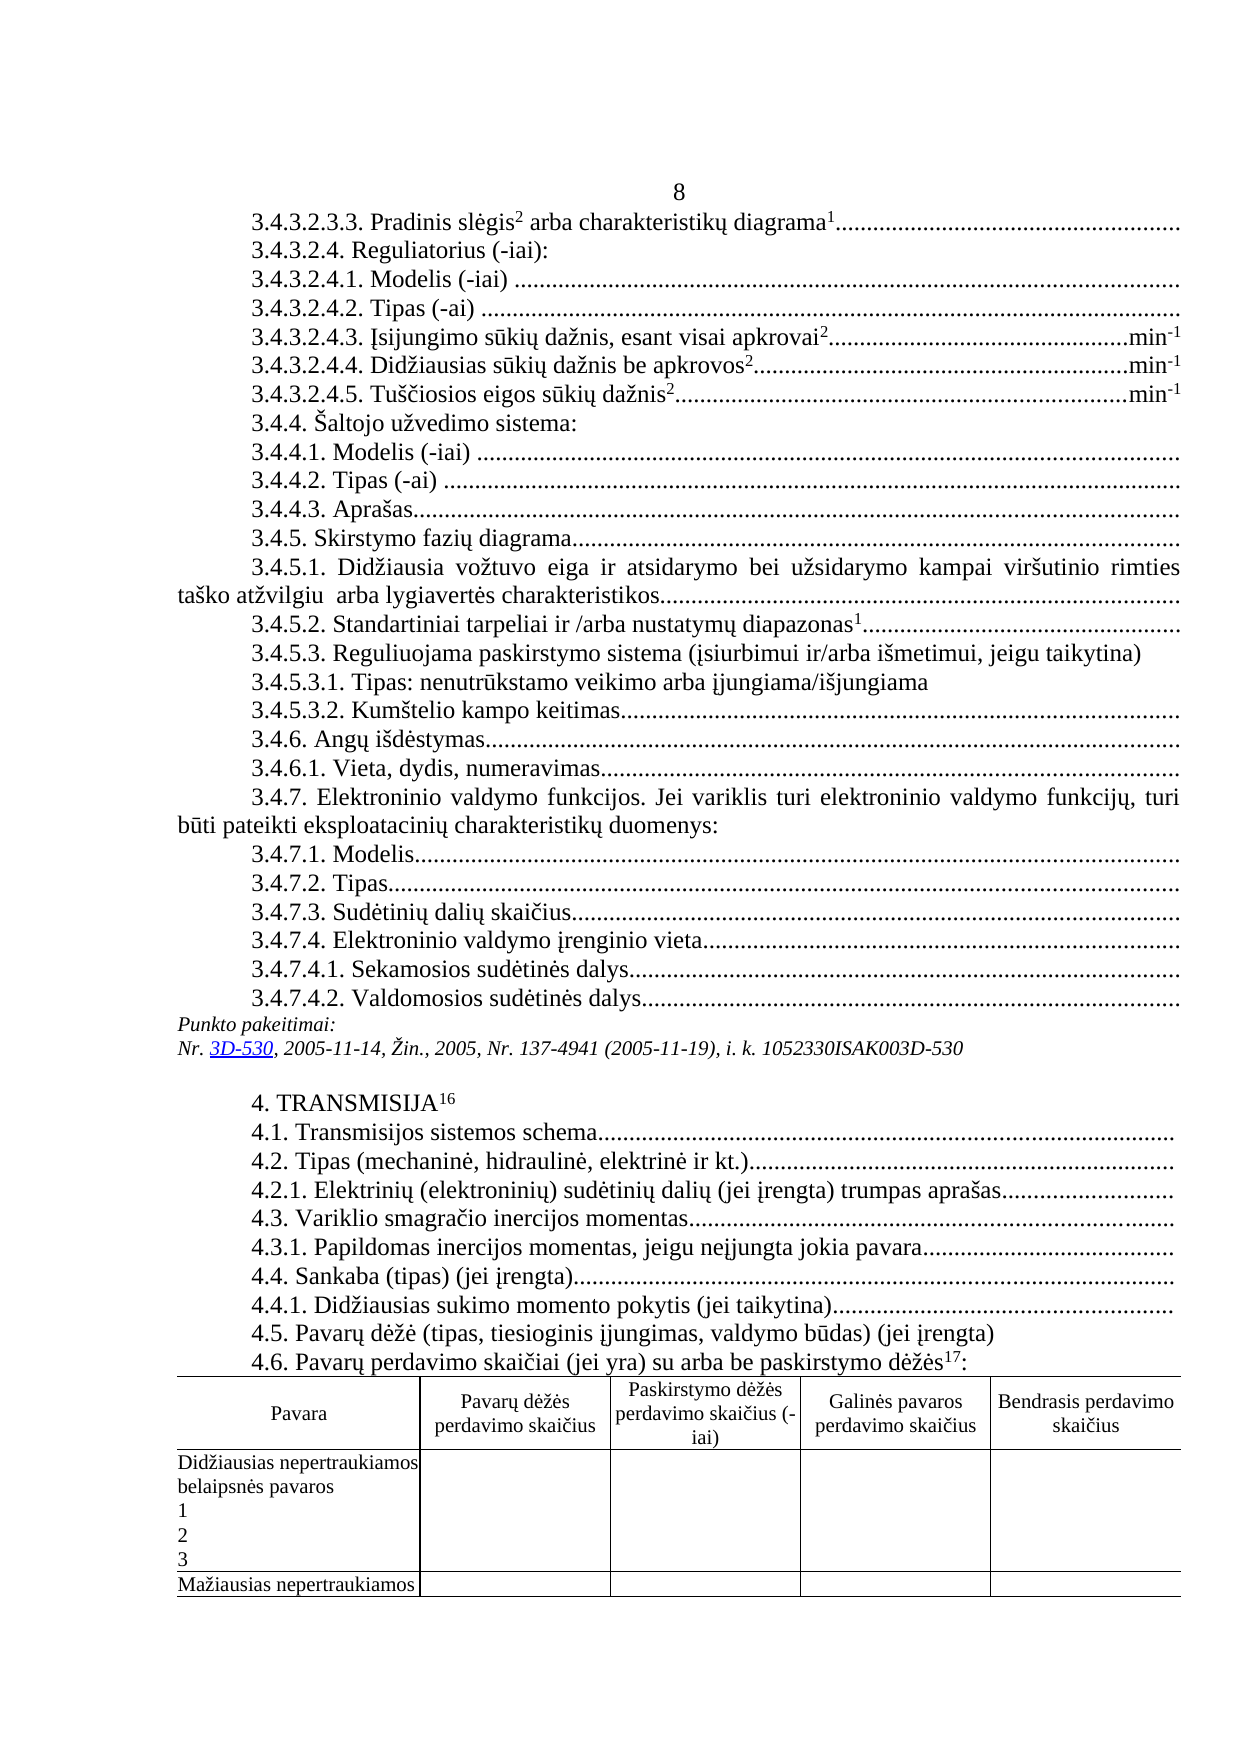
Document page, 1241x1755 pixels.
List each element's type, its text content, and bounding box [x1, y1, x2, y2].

text 3.4.3.2.4.1. Modelis (-iai) [177, 264, 1181, 293]
table_cell [991, 1572, 1181, 1596]
table_cell Didžiausias nepertraukiamos belaipsnės pavaros 1 2 3 [177, 1450, 419, 1571]
text 3.4.5.2. Standartiniai tarpeliai ir /arba nustatymų diapazonas1 [177, 609, 1181, 638]
text 3.4.5.3. Reguliuojama paskirstymo sistema (įsiurbimui ir/arba išmetimui, jeigu taikytina) [177, 638, 1181, 667]
text 3.4.3.2.4. Reguliatorius (-iai): [177, 235, 1181, 264]
text 4.4.1. Didžiausias sukimo momento pokytis (jei taikytina) [177, 1290, 1181, 1318]
table_cell Mažiausias nepertraukiamos [177, 1572, 419, 1596]
text Punkto pakeitimai: [177, 1012, 1181, 1036]
text 3.4.3.2.4.4. Didžiausias sūkių dažnis be apkrovos2 min-1 [177, 350, 1181, 379]
text 4.2. Tipas (mechaninė, hidraulinė, elektrinė ir kt.) [177, 1146, 1181, 1175]
text 3.4.3.2.4.5. Tuščiosios eigos sūkių dažnis2 min-1 [177, 379, 1181, 408]
text 3.4.7.2. Tipas [177, 868, 1181, 897]
text 3.4.3.2.4.3. Įsijungimo sūkių dažnis, esant visai apkrovai2 min-1 [177, 322, 1181, 350]
table_header Pavarų dėžės perdavimo skaičius [421, 1377, 610, 1449]
table_cell [611, 1450, 800, 1571]
text 3.4.5.1. Didžiausia vožtuvo eiga ir atsidarymo bei užsidarymo kampai viršutinio rimties taško atžvilgiu arba lygiavertės charakteristikos [177, 552, 1181, 609]
text 3.4.7. Elektroninio valdymo funkcijos. Jei variklis turi elektroninio valdymo funkcijų, turi būti pateikti eksploatacinių charakteristikų duomenys: [177, 782, 1181, 839]
text 4.1. Transmisijos sistemos schema ....................... [177, 1117, 1181, 1146]
text 4.6. Pavarų perdavimo skaičiai (jei yra) su arba be paskirstymo dėžės17: [177, 1347, 1181, 1376]
text 4.3.1. Papildomas inercijos momentas, jeigu neįjungta jokia pavara [177, 1232, 1181, 1261]
text 3.4.3.2.4.2. Tipas (-ai) [177, 293, 1181, 322]
text 3.4.7.4.2. Valdomosios sudėtinės dalys [177, 983, 1181, 1012]
text 4.3. Variklio smagračio inercijos momentas ........ [177, 1203, 1181, 1232]
text 4.5. Pavarų dėžė (tipas, tiesioginis įjungimas, valdymo būdas) (jei įrengta) [177, 1318, 1181, 1347]
text 3.4.7.4.1. Sekamosios sudėtinės dalys [177, 954, 1181, 983]
text 4.4. Sankaba (tipas) (jei įrengta) .......................... [177, 1261, 1181, 1290]
table_header Bendrasis perdavimo skaičius [991, 1377, 1181, 1449]
text 3.4.4.2. Tipas (-ai) [177, 465, 1181, 494]
table_header Paskirstymo dėžės perdavimo skaičius (-iai) [611, 1377, 800, 1449]
text 4.2.1. Elektrinių (elektroninių) sudėtinių dalių (jei įrengta) trumpas aprašas [177, 1175, 1181, 1203]
text 3.4.6.1. Vieta, dydis, numeravimas [177, 753, 1181, 782]
table_cell [611, 1572, 800, 1596]
text 3.4.4. Šaltojo užvedimo sistema: [177, 408, 1181, 437]
text 3.4.5.3.1. Tipas: nenutrūkstamo veikimo arba įjungiama/išjungiama [177, 667, 1181, 695]
text 3.4.7.3. Sudėtinių dalių skaičius [177, 897, 1181, 925]
text 3.4.7.4. Elektroninio valdymo įrenginio vieta [177, 925, 1181, 954]
text 3.4.7.1. Modelis [177, 839, 1181, 868]
text 4. Transmisija16 [177, 1088, 1181, 1117]
table_cell [801, 1450, 990, 1571]
table_header Galinės pavaros perdavimo skaičius [801, 1377, 990, 1449]
table_cell [991, 1450, 1181, 1571]
text 3.4.6. Angų išdėstymas [177, 724, 1181, 753]
text 3.4.4.1. Modelis (-iai) [177, 437, 1181, 465]
text 3.4.5.3.2. Kumštelio kampo keitimas [177, 695, 1181, 724]
table_cell [801, 1572, 990, 1596]
text 3.4.4.3. Aprašas [177, 494, 1181, 523]
text 3.4.3.2.3.3. Pradinis slėgis2 arba charakteristikų diagrama1 [177, 207, 1181, 235]
table_cell [421, 1572, 610, 1596]
text 3.4.5. Skirstymo fazių diagrama [177, 523, 1181, 552]
text Nr. 3D-530, 2005-11-14, Žin., 2005, Nr. 137-4941 (2005-11-19), i. k. 1052330ISAK003D-530 [177, 1036, 1181, 1060]
table_header Pavara [177, 1377, 419, 1449]
table_cell [421, 1450, 610, 1571]
